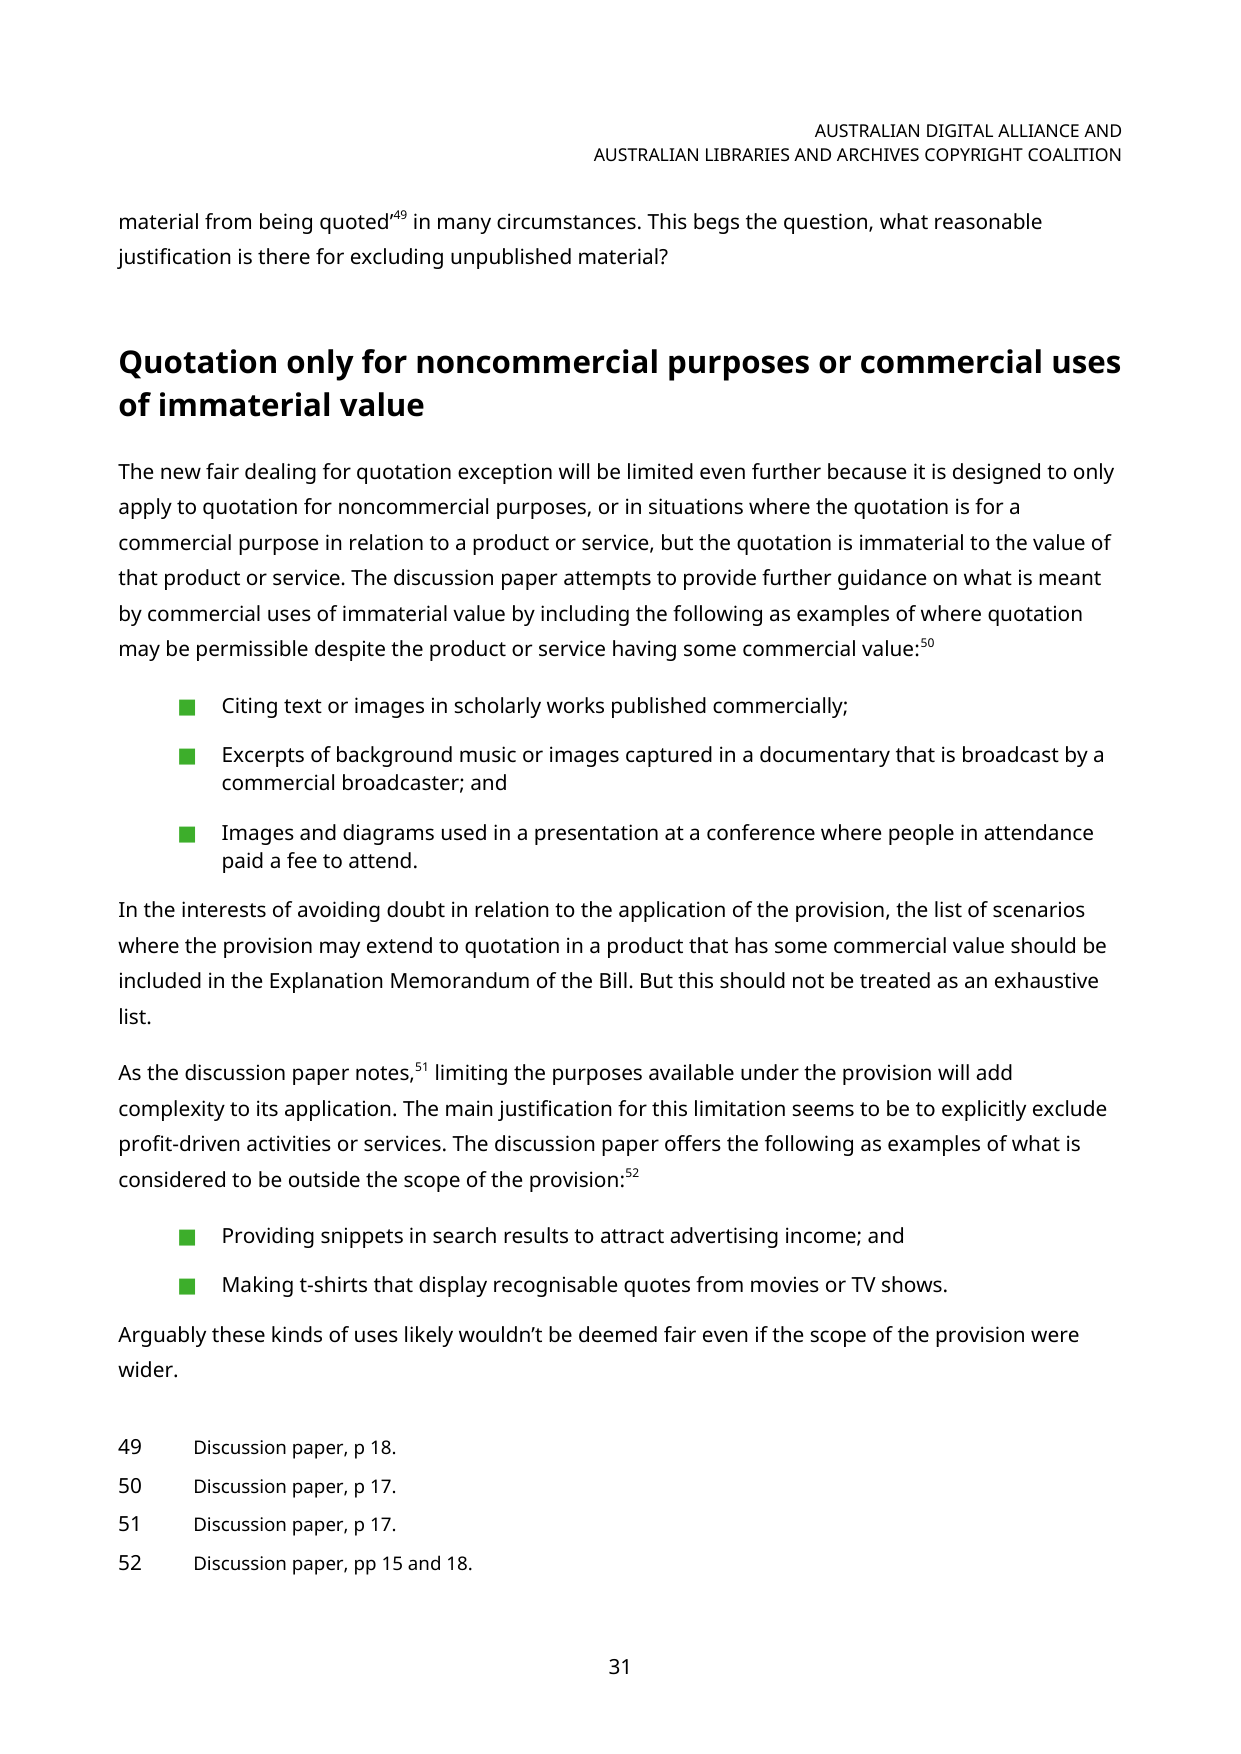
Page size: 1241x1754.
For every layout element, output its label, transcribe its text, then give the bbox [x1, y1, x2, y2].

text Discussion paper, p 17. [118, 1509, 1122, 1538]
text The new fair dealing for quotation exception will be limited even further because it is designed to only apply to quotation for noncommercial purposes, or in situations where the quotation is for a commercial purpose in relation to a product or service, but the quotation is immaterial to the value of that product or service. The discussion paper attempts to provide further guidance on what is meant by commercial uses of immaterial value by including the following as examples of where quotation may be permissible despite the product or service having some commercial value: [118, 457, 1122, 663]
list Excerpts of background music or images captured in a documentary that is broadcast by a commercial broadcaster; and [177, 740, 1122, 797]
text Discussion paper, pp 15 and 18. [118, 1548, 1122, 1577]
text Arguably these kinds of uses likely wouldn’t be deemed fair even if the scope of the provision were wider. [118, 1320, 1122, 1384]
text In the interests of avoiding doubt in relation to the application of the provision, the list of scenarios where the provision may extend to quotation in a product that has some commercial value should be included in the Explanation Memorandum of the Bill. But this should not be treated as an exhaustive list. [118, 895, 1122, 1030]
list Images and diagrams used in a presentation at a conference where people in attendance paid a fee to attend. [177, 818, 1122, 874]
text Discussion paper, p 17. [118, 1471, 1122, 1499]
list Citing text or images in scholarly works published commercially; [177, 691, 1122, 719]
subtitle Quotation only for noncommercial purposes or commercial uses of immaterial value [118, 340, 1122, 426]
text As the discussion paper notes, limiting the purposes available under the provision will add complexity to its application. The main justification for this limitation seems to be to explicitly exclude profit-driven activities or services. The discussion paper offers the following as examples of what is considered to be outside the scope of the provision: [118, 1058, 1122, 1193]
text material from being quoted’ in many circumstances. This begs the question, what reasonable justification is there for excluding unpublished material? [118, 207, 1122, 271]
list Making t-shirts that display recognisable quotes from movies or TV shows. [177, 1271, 1122, 1299]
list Providing snippets in search results to attract advertising income; and [177, 1221, 1122, 1250]
text Discussion paper, p 18. [118, 1432, 1122, 1460]
